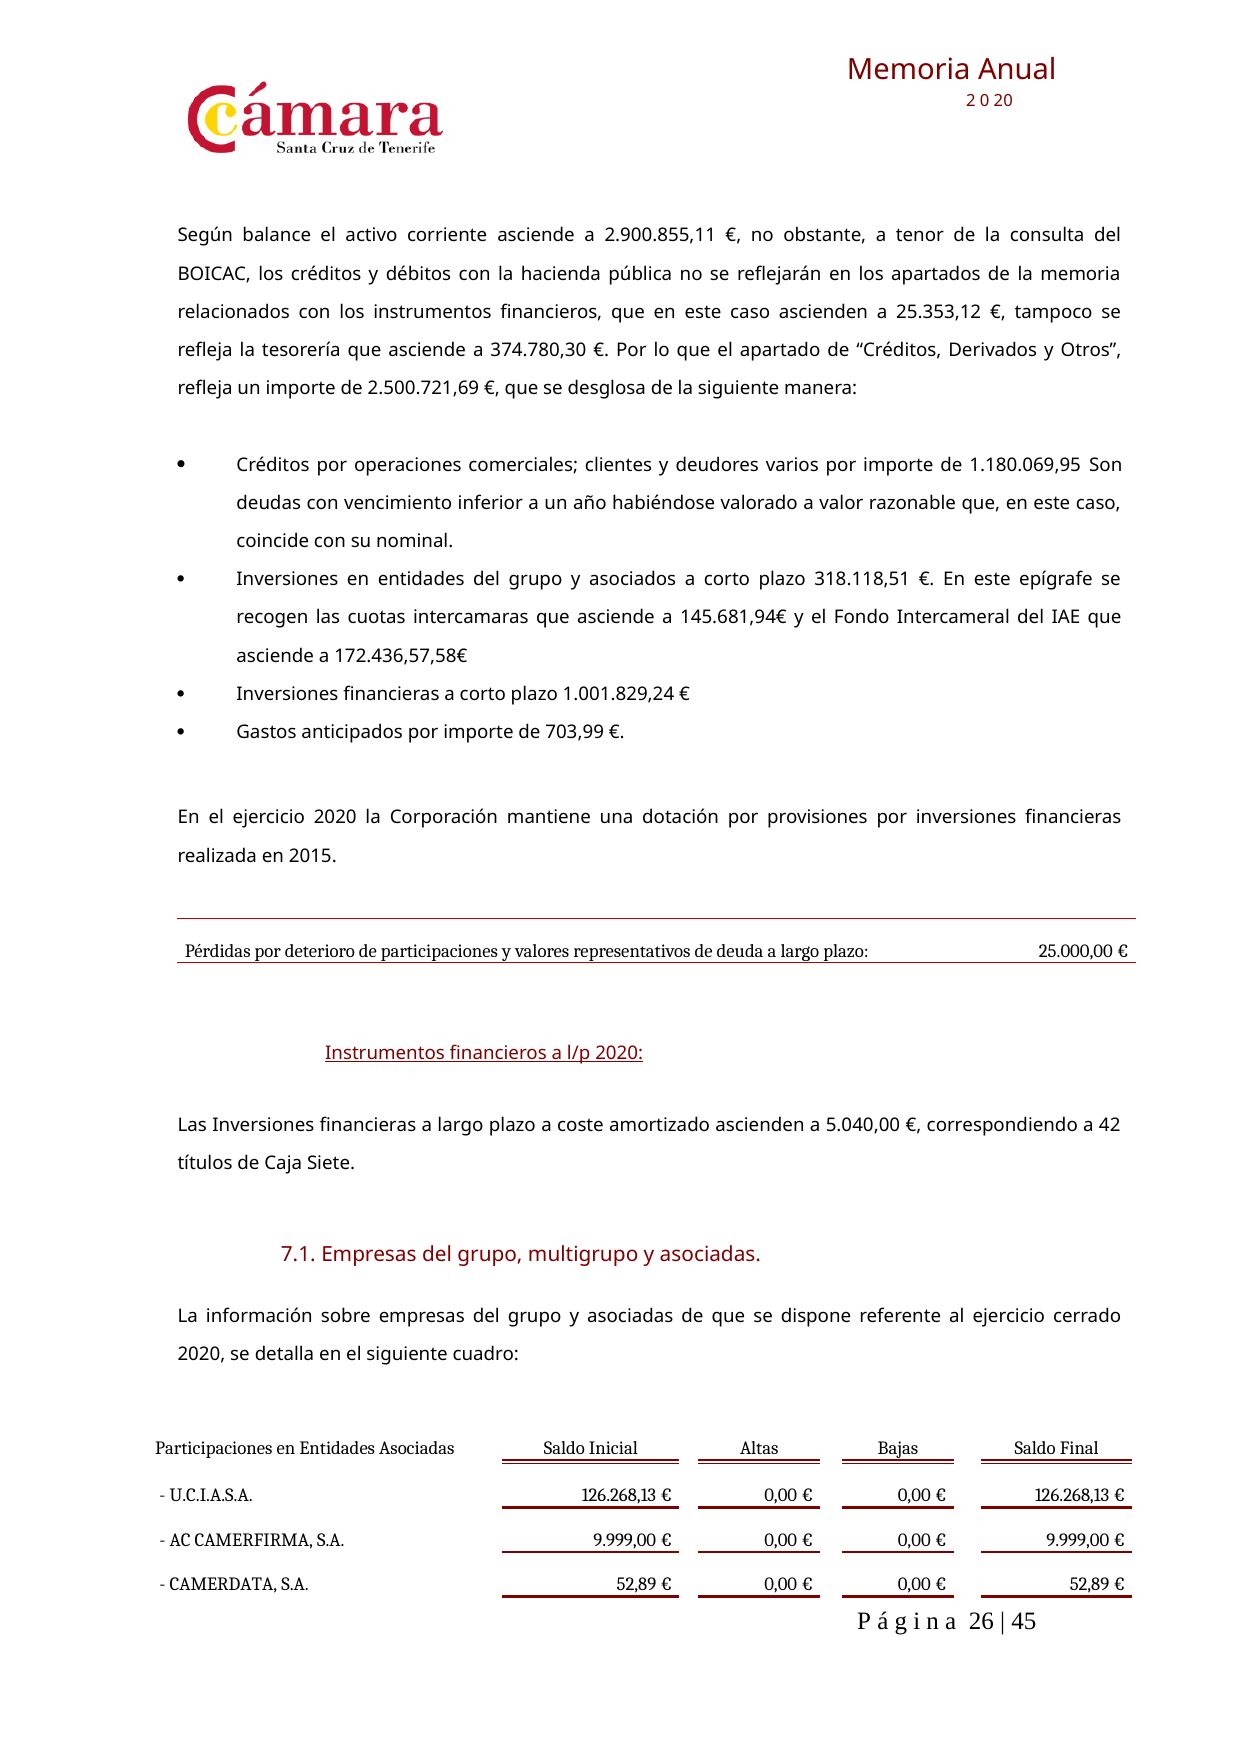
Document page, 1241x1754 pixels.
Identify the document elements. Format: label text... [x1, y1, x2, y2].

table_cell [820, 1459, 842, 1506]
table_cell 0,00 € [698, 1509, 820, 1551]
table_header Bajas [842, 1417, 954, 1459]
table_header [679, 1417, 698, 1459]
table_header 25.000,00 € [961, 919, 1136, 962]
table_cell 9.999,00 € [981, 1509, 1132, 1551]
list Gastos anticipados por importe de 703,99 €. [177, 718, 1122, 744]
list Inversiones en entidades del grupo y asociados a corto plazo 318.118,51 €. En este epígrafe se recogen las cuotas intercamaras que asciende a 145.681,94€ y el Fondo Intercameral del IAE que asciende a 172.436,57,58€ [177, 566, 1122, 668]
table_cell - AC CAMERFIRMA, S.A. [148, 1506, 502, 1551]
text En el ejercicio 2020 la Corporación mantiene una dotación por provisiones por inversiones financieras realizada en 2015. [177, 804, 1122, 867]
table_cell 0,00 € [842, 1553, 954, 1595]
text Según balance el activo corriente asciende a 2.900.855,11 €, no obstante, a tenor de la consulta del BOICAC, los créditos y débitos con la hacienda pública no se reflejarán en los apartados de la memoria relacionados con los instrumentos financieros, que en este caso ascienden a 25.353,12 €, tampoco se refleja la tesorería que asciende a 374.780,30 €. Por lo que el apartado de “Créditos, Derivados y Otros”, refleja un importe de 2.500.721,69 €, que se desglosa de la siguiente manera: [177, 222, 1122, 400]
text 7.1. Empresas del grupo, multigrupo y asociadas. [281, 1239, 1122, 1267]
table_cell 126.268,13 € [981, 1464, 1132, 1506]
table_cell [679, 1459, 698, 1506]
table_header Pérdidas por deterioro de participaciones y valores representativos de deuda a largo plazo: [177, 919, 961, 962]
list Inversiones financieras a corto plazo 1.001.829,24 € [177, 680, 1122, 706]
text Las Inversiones financieras a largo plazo a coste amortizado ascienden a 5.040,00 €, correspondiendo a 42 títulos de Caja Siete. [177, 1111, 1122, 1175]
text La información sobre empresas del grupo y asociadas de que se dispone referente al ejercicio cerrado 2020, se detalla en el siguiente cuadro: [177, 1302, 1122, 1366]
table_cell 9.999,00 € [502, 1509, 679, 1551]
table_cell [820, 1551, 842, 1595]
table_cell [954, 1551, 981, 1595]
table_cell 52,89 € [981, 1553, 1132, 1595]
table_header Saldo Final [981, 1417, 1132, 1459]
table_cell [679, 1551, 698, 1595]
table_cell - U.C.I.A.S.A. [148, 1459, 502, 1506]
table_header Participaciones en Entidades Asociadas [148, 1417, 502, 1459]
text Instrumentos financieros a l/p 2020: [325, 1039, 1122, 1065]
table_header Altas [698, 1417, 820, 1459]
table_cell [679, 1506, 698, 1551]
table_header Saldo Inicial [502, 1417, 679, 1459]
table_cell 0,00 € [698, 1553, 820, 1595]
table_cell 52,89 € [502, 1553, 679, 1595]
table_cell [820, 1506, 842, 1551]
table_cell 0,00 € [698, 1464, 820, 1506]
table_cell - CAMERDATA, S.A. [148, 1551, 502, 1595]
table_cell 0,00 € [842, 1509, 954, 1551]
table_cell [954, 1459, 981, 1506]
list Créditos por operaciones comerciales; clientes y deudores varios por importe de 1.180.069,95 Son deudas con vencimiento inferior a un año habiéndose valorado a valor razonable que, en este caso, coincide con su nominal. [177, 451, 1122, 553]
table_cell 0,00 € [842, 1464, 954, 1506]
table_header [820, 1417, 842, 1459]
table_header [954, 1417, 981, 1459]
table_cell 126.268,13 € [502, 1464, 679, 1506]
table_cell [954, 1506, 981, 1551]
